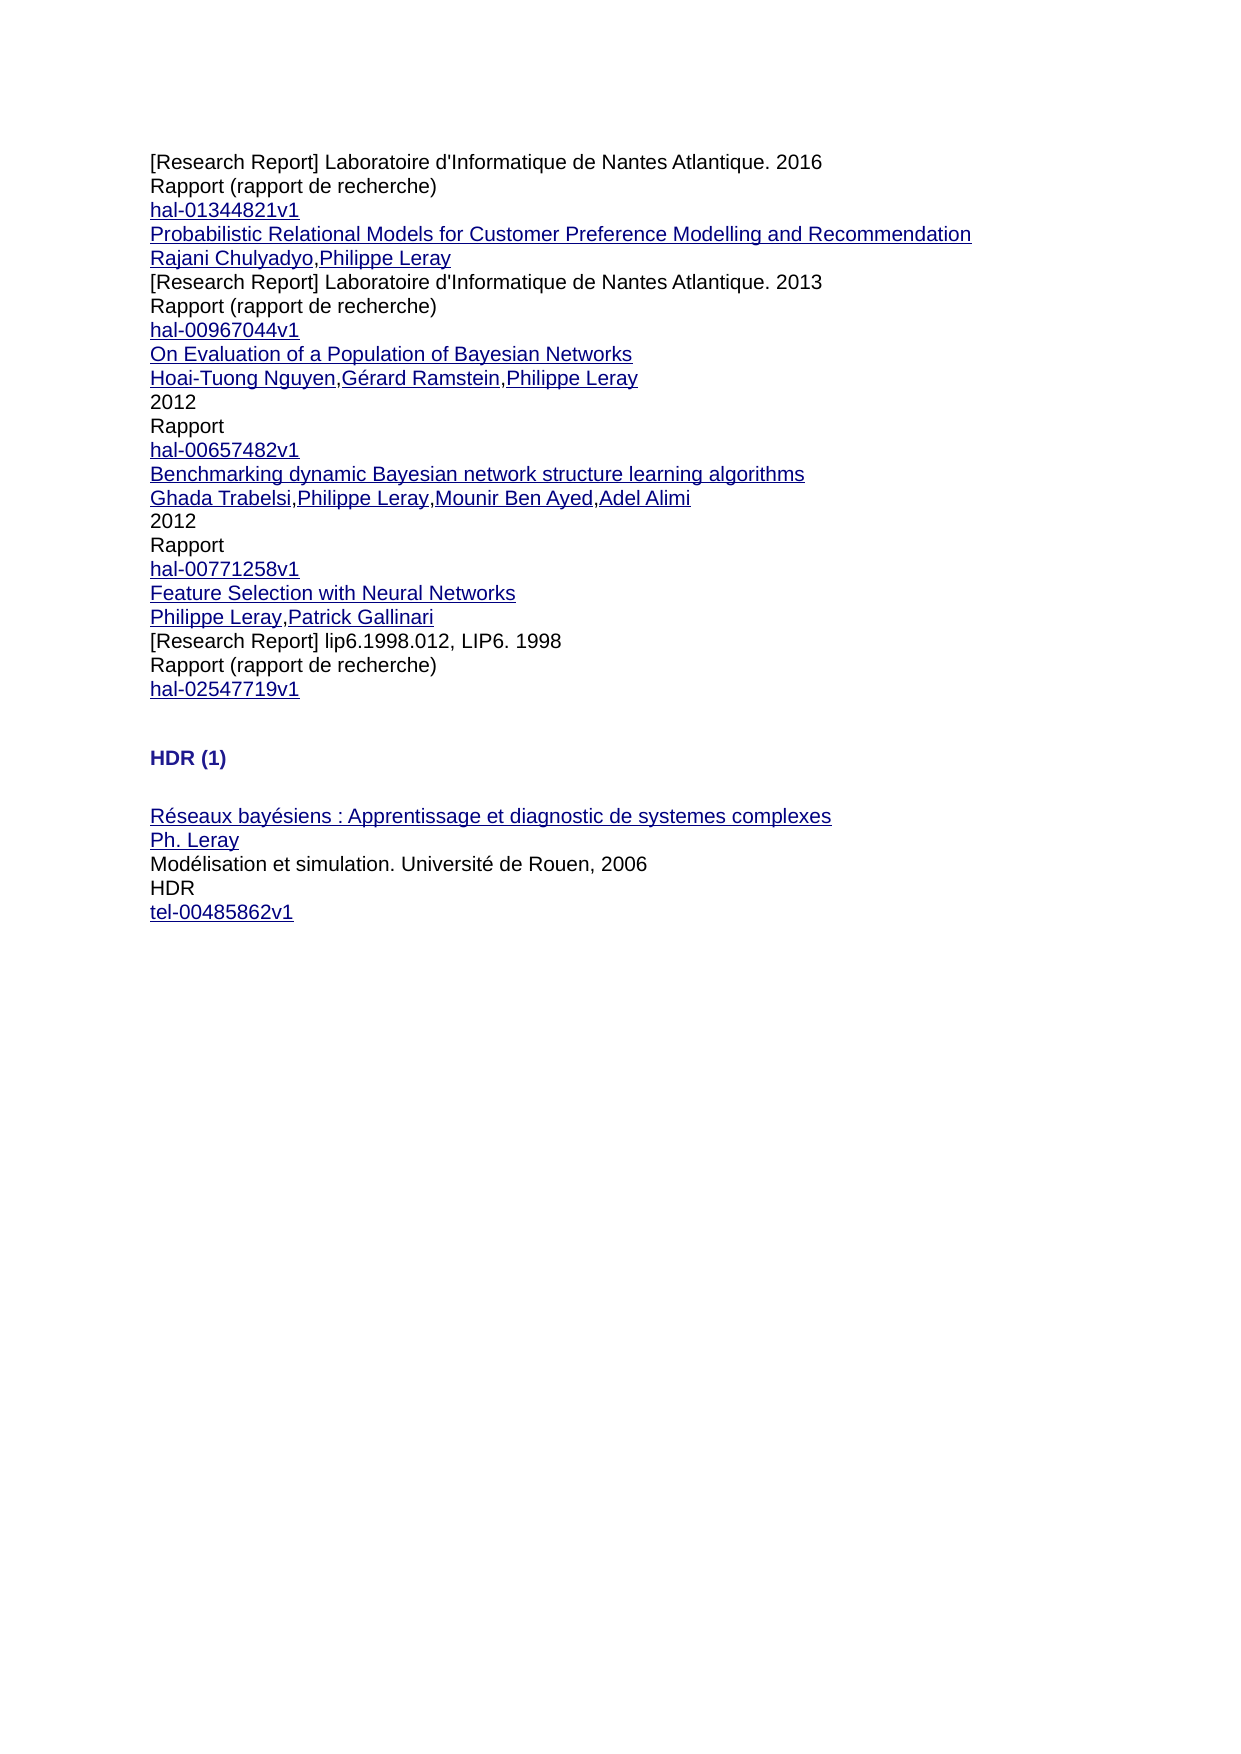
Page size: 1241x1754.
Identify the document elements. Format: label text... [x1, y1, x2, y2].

table_cell Benchmarking dynamic Bayesian network structure learning algorithms Ghada Trabelsi,Philippe Leray,Mounir Ben Ayed,Adel Alimi 2012 Rapport hal-00771258v1 [150, 461, 1090, 581]
table_cell On Evaluation of a Population of Bayesian Networks Hoai-Tuong Nguyen,Gérard Ramstein,Philippe Leray 2012 Rapport hal-00657482v1 [150, 342, 1090, 461]
table_cell Probabilistic Relational Models for Customer Preference Modelling and Recommendation Rajani Chulyadyo,Philippe Leray [Research Report] Laboratoire d'Informatique de Nantes Atlantique. 2013 Rapport (rapport de recherche) hal-00967044v1 [150, 222, 1090, 342]
table_cell Feature Selection with Neural Networks Philippe Leray,Patrick Gallinari [Research Report] lip6.1998.012, LIP6. 1998 Rapport (rapport de recherche) hal-02547719v1 [150, 581, 1090, 701]
subtitle HDR (1) [150, 746, 1090, 770]
table_header Réseaux bayésiens : Apprentissage et diagnostic de systemes complexes Ph. Leray Modélisation et simulation. Université de Rouen, 2006 HDR tel-00485862v1 [150, 804, 1090, 924]
table_cell [Research Report] Laboratoire d'Informatique de Nantes Atlantique. 2016 Rapport (rapport de recherche) hal-01344821v1 [150, 150, 1090, 222]
